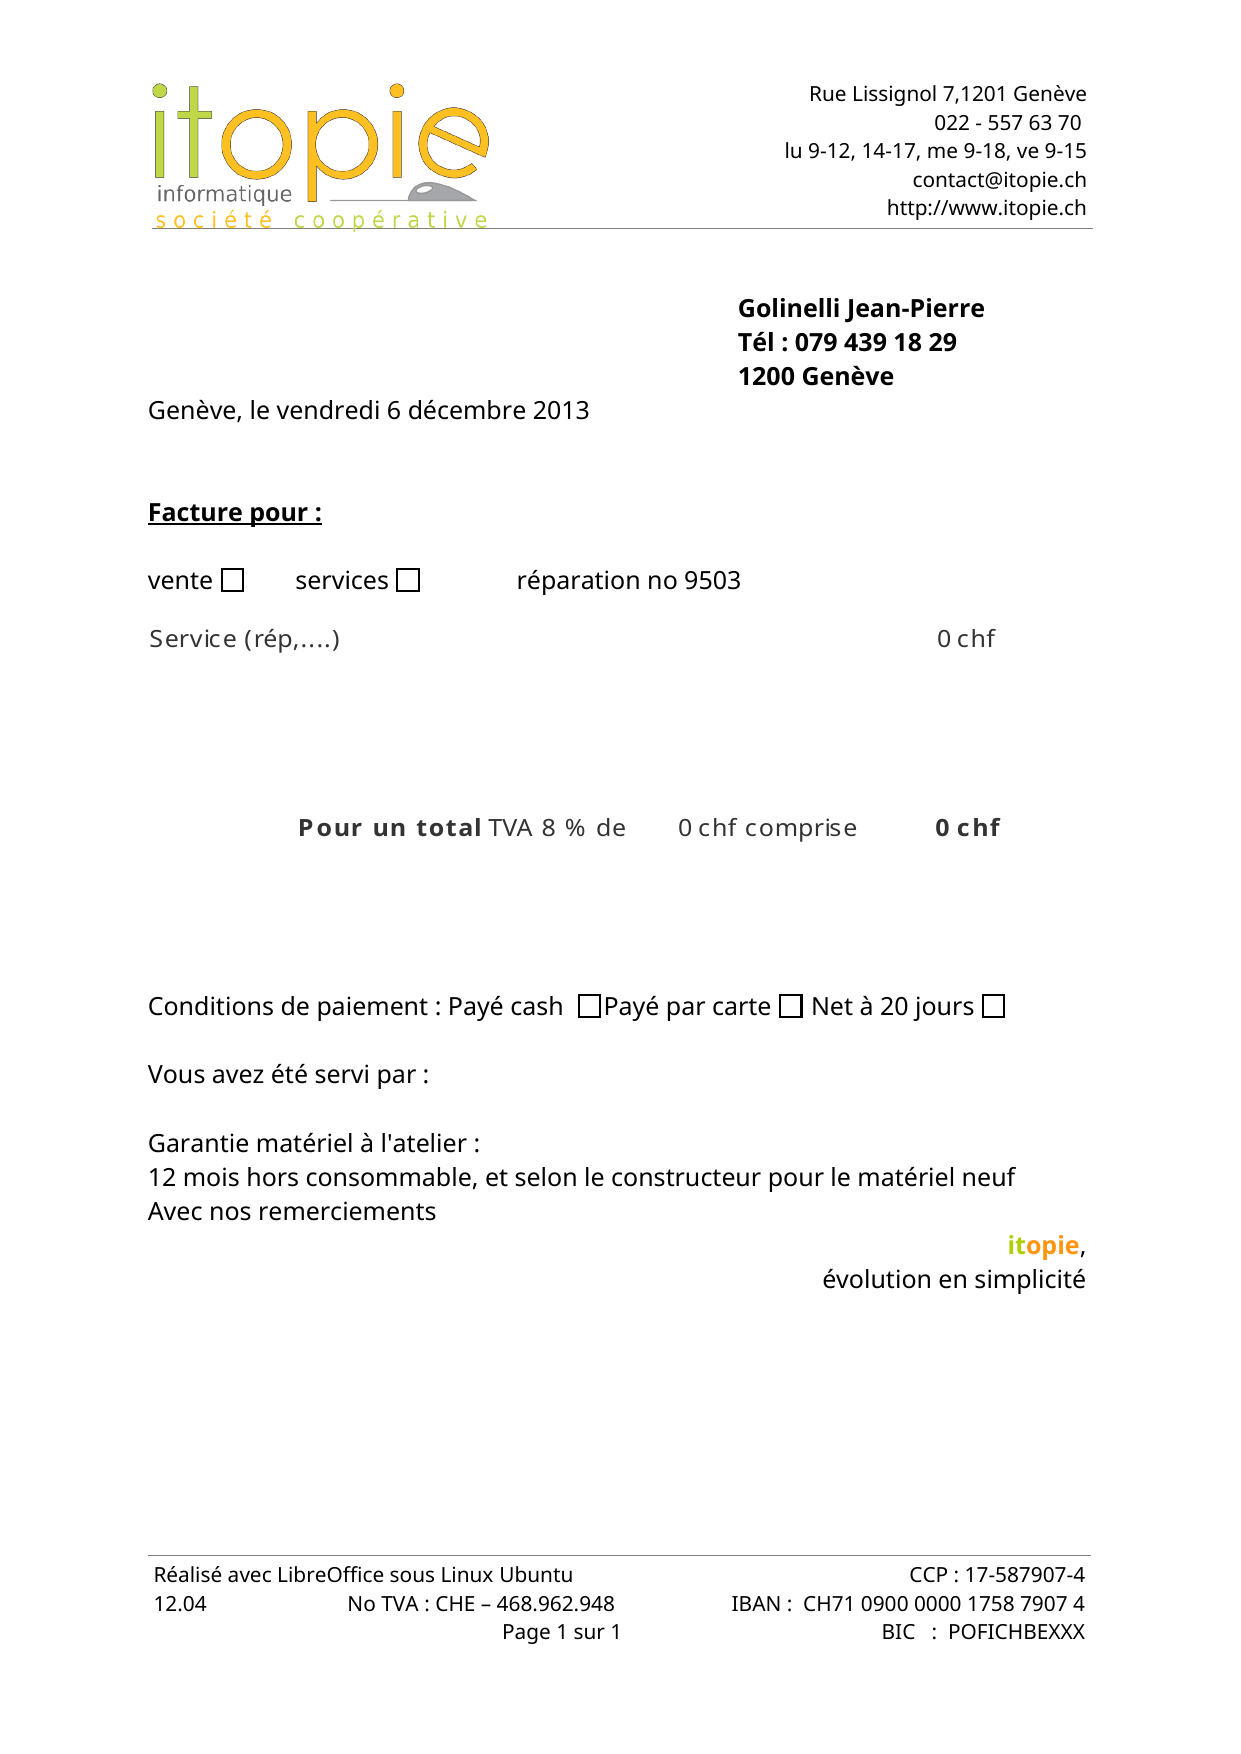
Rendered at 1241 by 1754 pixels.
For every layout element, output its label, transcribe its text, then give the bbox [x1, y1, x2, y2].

text 1200 Genève [148, 358, 1093, 392]
text Golinelli Jean-Pierre [148, 290, 1093, 324]
text Genève, le vendredi 6 décembre 2013 [148, 392, 1093, 427]
text évolution en simplicité [148, 1262, 1093, 1296]
text Avec nos remerciements [148, 1193, 1093, 1227]
text vente services réparation no 9503 [148, 563, 1093, 597]
text Facture pour : [148, 495, 1093, 529]
text itopie, [148, 1227, 1093, 1262]
text Tél : 079 439 18 29 [148, 324, 1093, 358]
text Garantie matériel à l'atelier : [148, 1125, 1093, 1159]
text Conditions de paiement : Payé cash Payé par carte Net à 20 jours [148, 989, 1093, 1023]
picture [138, 72, 500, 244]
text 12 mois hors consommable, et selon le constructeur pour le matériel neuf [148, 1159, 1093, 1193]
text Vous avez été servi par : [148, 1057, 1093, 1091]
